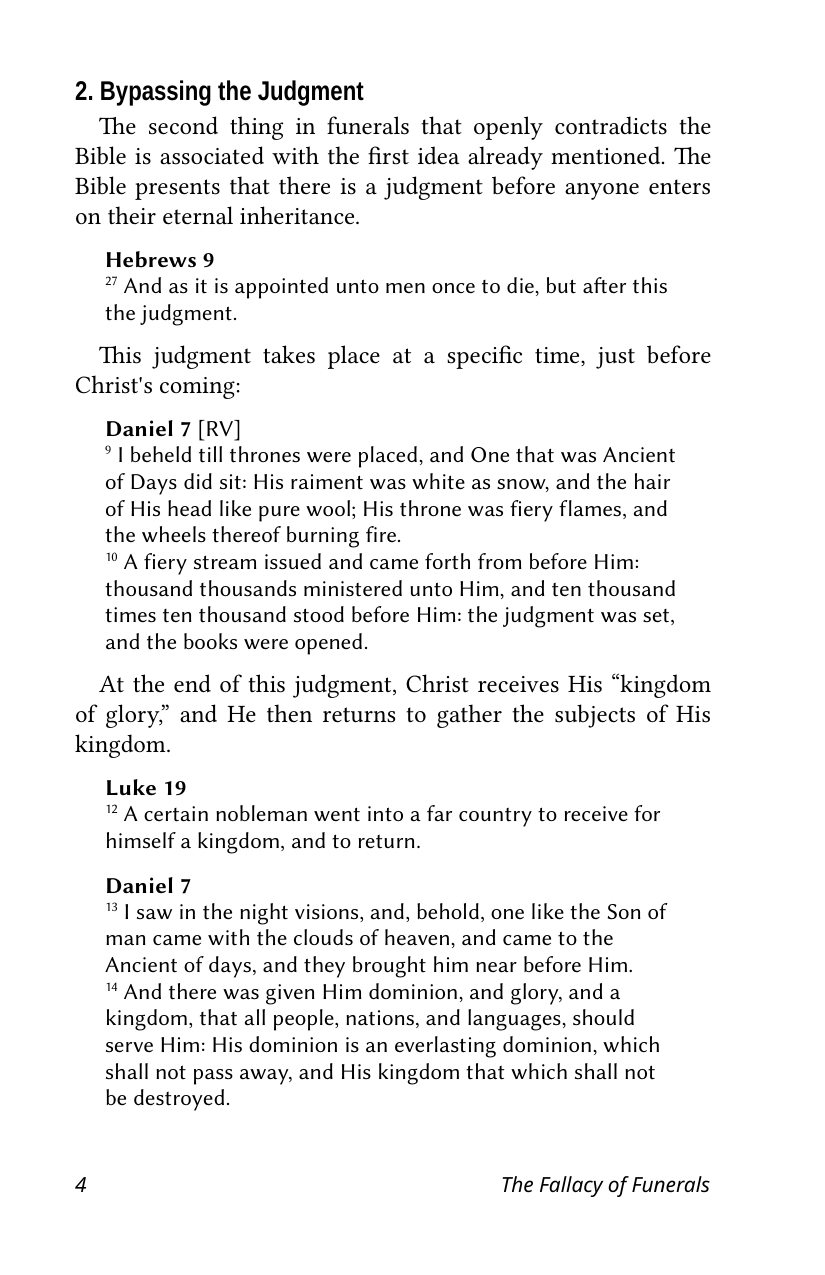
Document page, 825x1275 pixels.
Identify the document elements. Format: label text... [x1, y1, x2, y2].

text This judgment takes place at a specific time, just before Christ's coming: [75, 341, 712, 399]
text 27 And as it is appointed unto men once to die, but after this the judgment. [105, 273, 682, 326]
text 10 A fiery stream issued and came forth from before Him: thousand thousands ministered unto Him, and ten thousand times ten thousand stood before Him: the judgment was set, and the books were opened. [105, 549, 682, 655]
text The second thing in funerals that openly contradicts the Bible is associated with the first idea already mentioned. The Bible presents that there is a judgment before anyone enters on their eternal inheritance. [75, 112, 712, 230]
text Daniel 7 [RV] [105, 416, 712, 442]
text 14 And there was given Him dominion, and glory, and a kingdom, that all people, nations, and languages, should serve Him: His dominion is an everlasting dominion, which shall not pass away, and His kingdom that which shall not be destroyed. [105, 979, 682, 1111]
text 9 I beheld till thrones were placed, and One that was Ancient of Days did sit: His raiment was white as snow, and the hair of His head like pure wool; His throne was fiery flames, and the wheels thereof burning fire. [105, 442, 682, 548]
subtitle 2. Bypassing the Judgment [75, 75, 712, 106]
text At the end of this judgment, Christ receives His “kingdom of glory,” and He then returns to gather the subjects of His kingdom. [75, 670, 712, 759]
text Daniel 7 [105, 872, 712, 899]
text 13 I saw in the night visions, and, behold, one like the Son of man came with the clouds of heaven, and came to the Ancient of days, and they brought him near before Him. [105, 899, 682, 978]
text Luke 19 [105, 775, 712, 801]
text Hebrews 9 [105, 247, 712, 273]
text 12 A certain nobleman went into a far country to receive for himself a kingdom, and to return. [105, 801, 682, 854]
